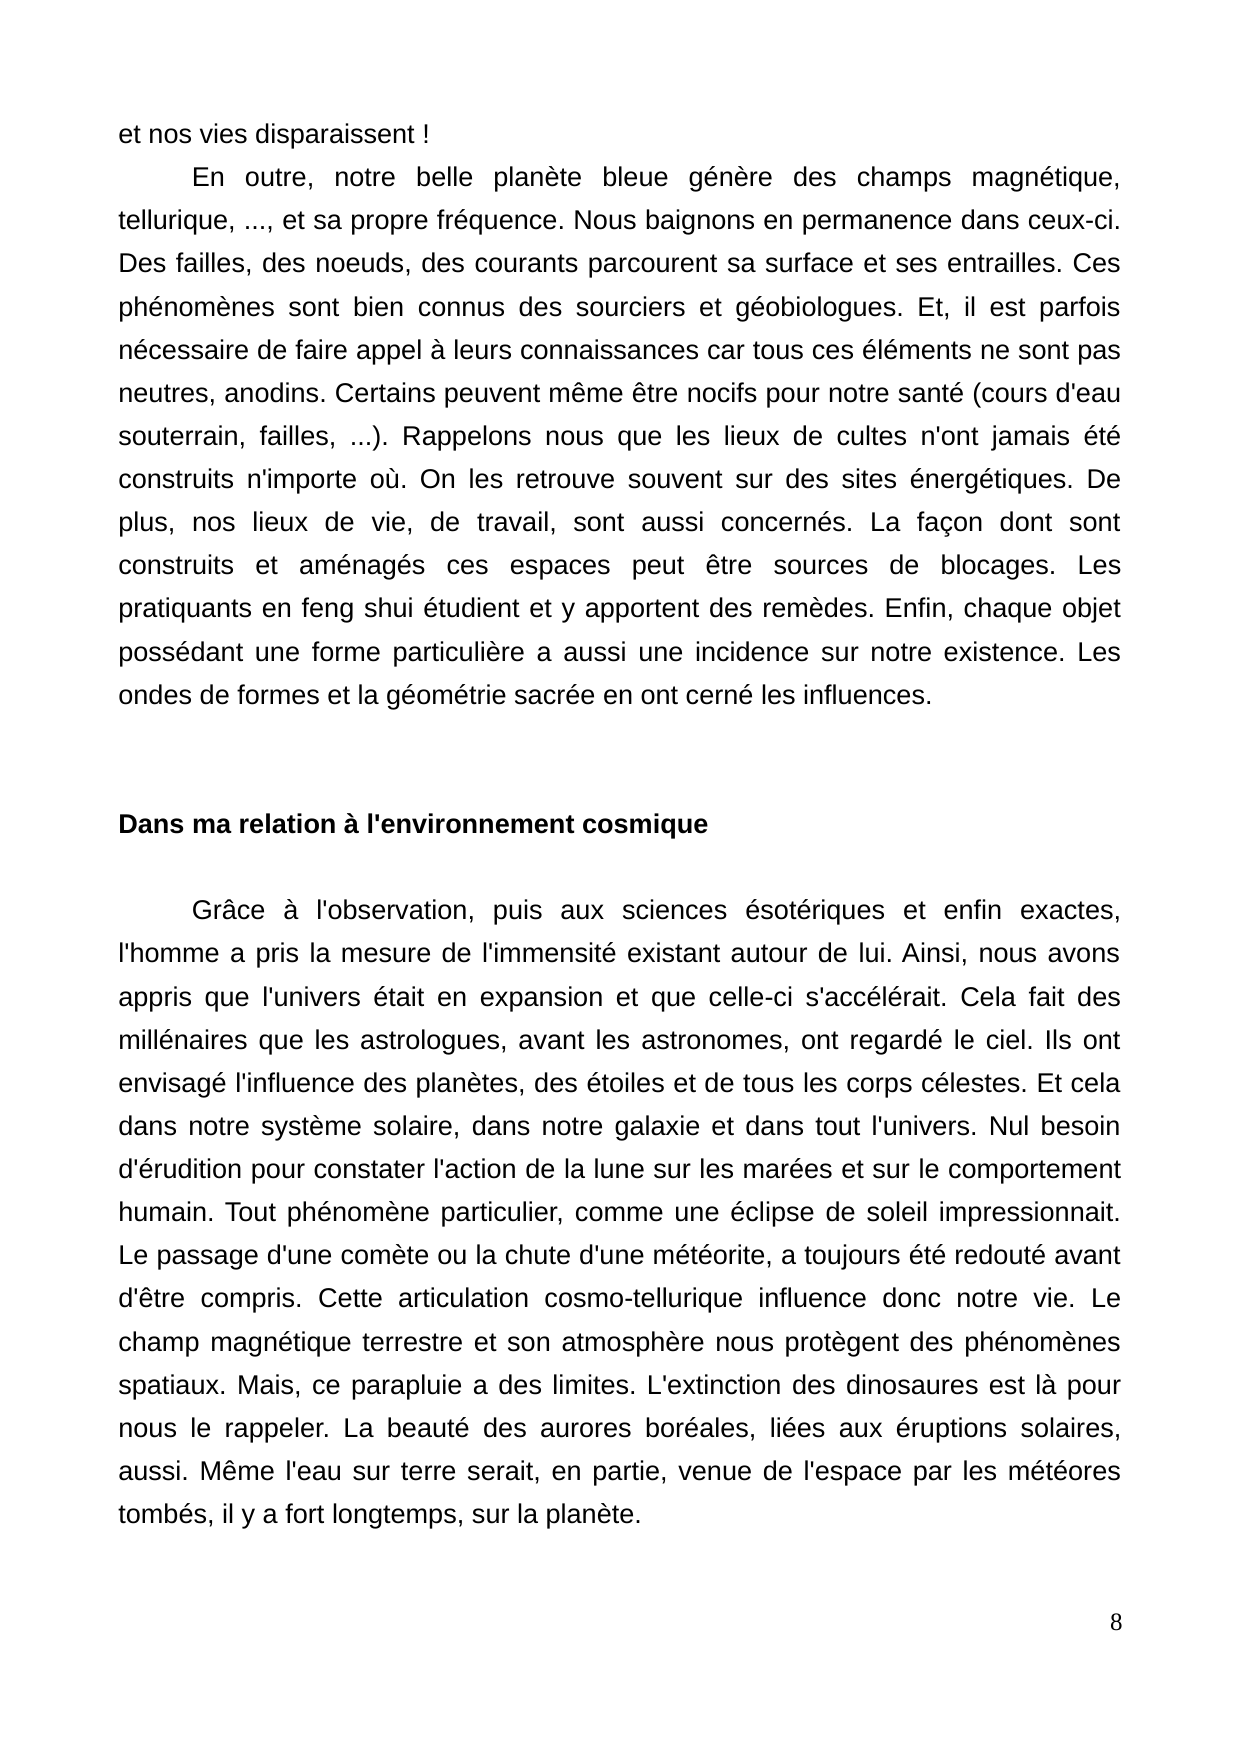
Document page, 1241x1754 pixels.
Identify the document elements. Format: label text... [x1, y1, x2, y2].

text Dans ma relation à l'environnement cosmique [118, 808, 1122, 839]
text et nos vies disparaissent ! [118, 118, 1122, 149]
text Grâce à l'observation, puis aux sciences ésotériques et enfin exactes, l'homme a pris la mesure de l'immensité existant autour de lui. Ainsi, nous avons appris que l'univers était en expansion et que celle-ci s'accélérait. Cela fait des millénaires que les astrologues, avant les astronomes, ont regardé le ciel. Ils ont envisagé l'influence des planètes, des étoiles et de tous les corps célestes. Et cela dans notre système solaire, dans notre galaxie et dans tout l'univers. Nul besoin d'érudition pour constater l'action de la lune sur les marées et sur le comportement humain. Tout phénomène particulier, comme une éclipse de soleil impressionnait. Le passage d'une comète ou la chute d'une météorite, a toujours été redouté avant d'être compris. Cette articulation cosmo-tellurique influence donc notre vie. Le champ magnétique terrestre et son atmosphère nous protègent des phénomènes spatiaux. Mais, ce parapluie a des limites. L'extinction des dinosaures est là pour nous le rappeler. La beauté des aurores boréales, liées aux éruptions solaires, aussi. Même l'eau sur terre serait, en partie, venue de l'espace par les météores tombés, il y a fort longtemps, sur la planète. [118, 894, 1122, 1529]
text En outre, notre belle planète bleue génère des champs magnétique, tellurique, ..., et sa propre fréquence. Nous baignons en permanence dans ceux-ci. Des failles, des noeuds, des courants parcourent sa surface et ses entrailles. Ces phénomènes sont bien connus des sourciers et géobiologues. Et, il est parfois nécessaire de faire appel à leurs connaissances car tous ces éléments ne sont pas neutres, anodins. Certains peuvent même être nocifs pour notre santé (cours d'eau souterrain, failles, ...). Rappelons nous que les lieux de cultes n'ont jamais été construits n'importe où. On les retrouve souvent sur des sites énergétiques. De plus, nos lieux de vie, de travail, sont aussi concernés. La façon dont sont construits et aménagés ces espaces peut être sources de blocages. Les pratiquants en feng shui étudient et y apportent des remèdes. Enfin, chaque objet possédant une forme particulière a aussi une incidence sur notre existence. Les ondes de formes et la géométrie sacrée en ont cerné les influences. [118, 161, 1122, 710]
